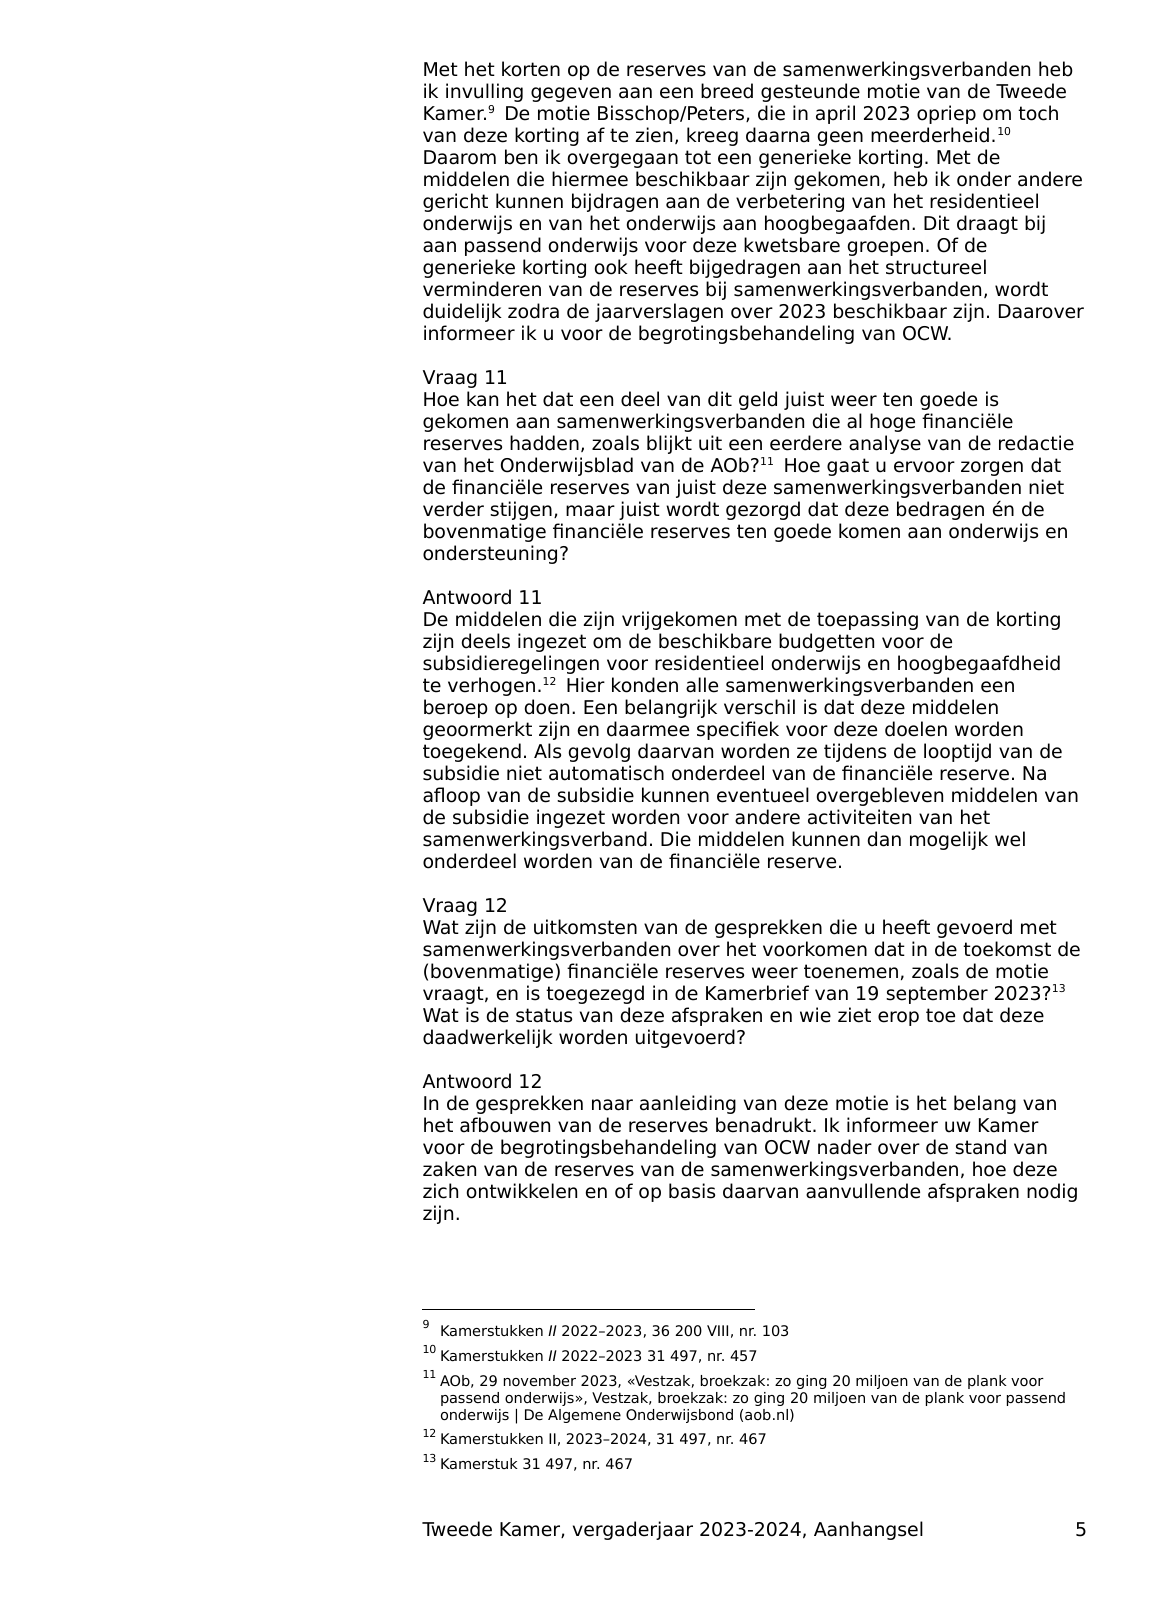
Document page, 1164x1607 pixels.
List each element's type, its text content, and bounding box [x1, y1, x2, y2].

text Antwoord 12 [422, 1071, 1087, 1093]
text Kamerstukken II 2022–2023, 36 200 VIII, nr. 103 [422, 1318, 1087, 1341]
text Vraag 12 [422, 895, 1087, 917]
text De middelen die zijn vrijgekomen met de toepassing van de korting zijn deels ingezet om de beschikbare budgetten voor de subsidieregelingen voor residentieel onderwijs en hoogbegaafdheid te verhogen. Hier konden alle samenwerkingsverbanden een beroep op doen. Een belangrijk verschil is dat deze middelen geoormerkt zijn en daarmee specifiek voor deze doelen worden toegekend. Als gevolg daarvan worden ze tijdens de looptijd van de subsidie niet automatisch onderdeel van de financiële reserve. Na afloop van de subsidie kunnen eventueel overgebleven middelen van de subsidie ingezet worden voor andere activiteiten van het samenwerkingsverband. Die middelen kunnen dan mogelijk wel onderdeel worden van de financiële reserve. [422, 609, 1087, 873]
text Vraag 11 [422, 367, 1087, 389]
text Wat zijn de uitkomsten van de gesprekken die u heeft gevoerd met samenwerkingsverbanden over het voorkomen dat in de toekomst de (bovenmatige) financiële reserves weer toenemen, zoals de motie vraagt, en is toegezegd in de Kamerbrief van 19 september 2023? Wat is de status van deze afspraken en wie ziet erop toe dat deze daadwerkelijk worden uitgevoerd? [422, 917, 1087, 1049]
text AOb, 29 november 2023, «Vestzak, broekzak: zo ging 20 miljoen van de plank voor passend onderwijs», Vestzak, broekzak: zo ging 20 miljoen van de plank voor passend onderwijs | De Algemene Onderwijsbond (aob.nl) [422, 1368, 1087, 1424]
text In de gesprekken naar aanleiding van deze motie is het belang van het afbouwen van de reserves benadrukt. Ik informeer uw Kamer voor de begrotingsbehandeling van OCW nader over de stand van zaken van de reserves van de samenwerkingsverbanden, hoe deze zich ontwikkelen en of op basis daarvan aanvullende afspraken nodig zijn. [422, 1093, 1087, 1225]
text Antwoord 11 [422, 587, 1087, 609]
text Met het korten op de reserves van de samenwerkingsverbanden heb ik invulling gegeven aan een breed gesteunde motie van de Tweede Kamer. De motie Bisschop/Peters, die in april 2023 opriep om toch van deze korting af te zien, kreeg daarna geen meerderheid. Daarom ben ik overgegaan tot een generieke korting. Met de middelen die hiermee beschikbaar zijn gekomen, heb ik onder andere gericht kunnen bijdragen aan de verbetering van het residentieel onderwijs en van het onderwijs aan hoogbegaafden. Dit draagt bij aan passend onderwijs voor deze kwetsbare groepen. Of de generieke korting ook heeft bijgedragen aan het structureel verminderen van de reserves bij samenwerkingsverbanden, wordt duidelijk zodra de jaarverslagen over 2023 beschikbaar zijn. Daarover informeer ik u voor de begrotingsbehandeling van OCW. [422, 59, 1087, 345]
text Kamerstukken II, 2023–2024, 31 497, nr. 467 [422, 1427, 1087, 1449]
text Kamerstukken II 2022–2023 31 497, nr. 457 [422, 1343, 1087, 1366]
text Kamerstuk 31 497, nr. 467 [422, 1452, 1087, 1474]
text Hoe kan het dat een deel van dit geld juist weer ten goede is gekomen aan samenwerkingsverbanden die al hoge financiële reserves hadden, zoals blijkt uit een eerdere analyse van de redactie van het Onderwijsblad van de AOb? Hoe gaat u ervoor zorgen dat de financiële reserves van juist deze samenwerkingsverbanden niet verder stijgen, maar juist wordt gezorgd dat deze bedragen én de bovenmatige financiële reserves ten goede komen aan onderwijs en ondersteuning? [422, 389, 1087, 565]
